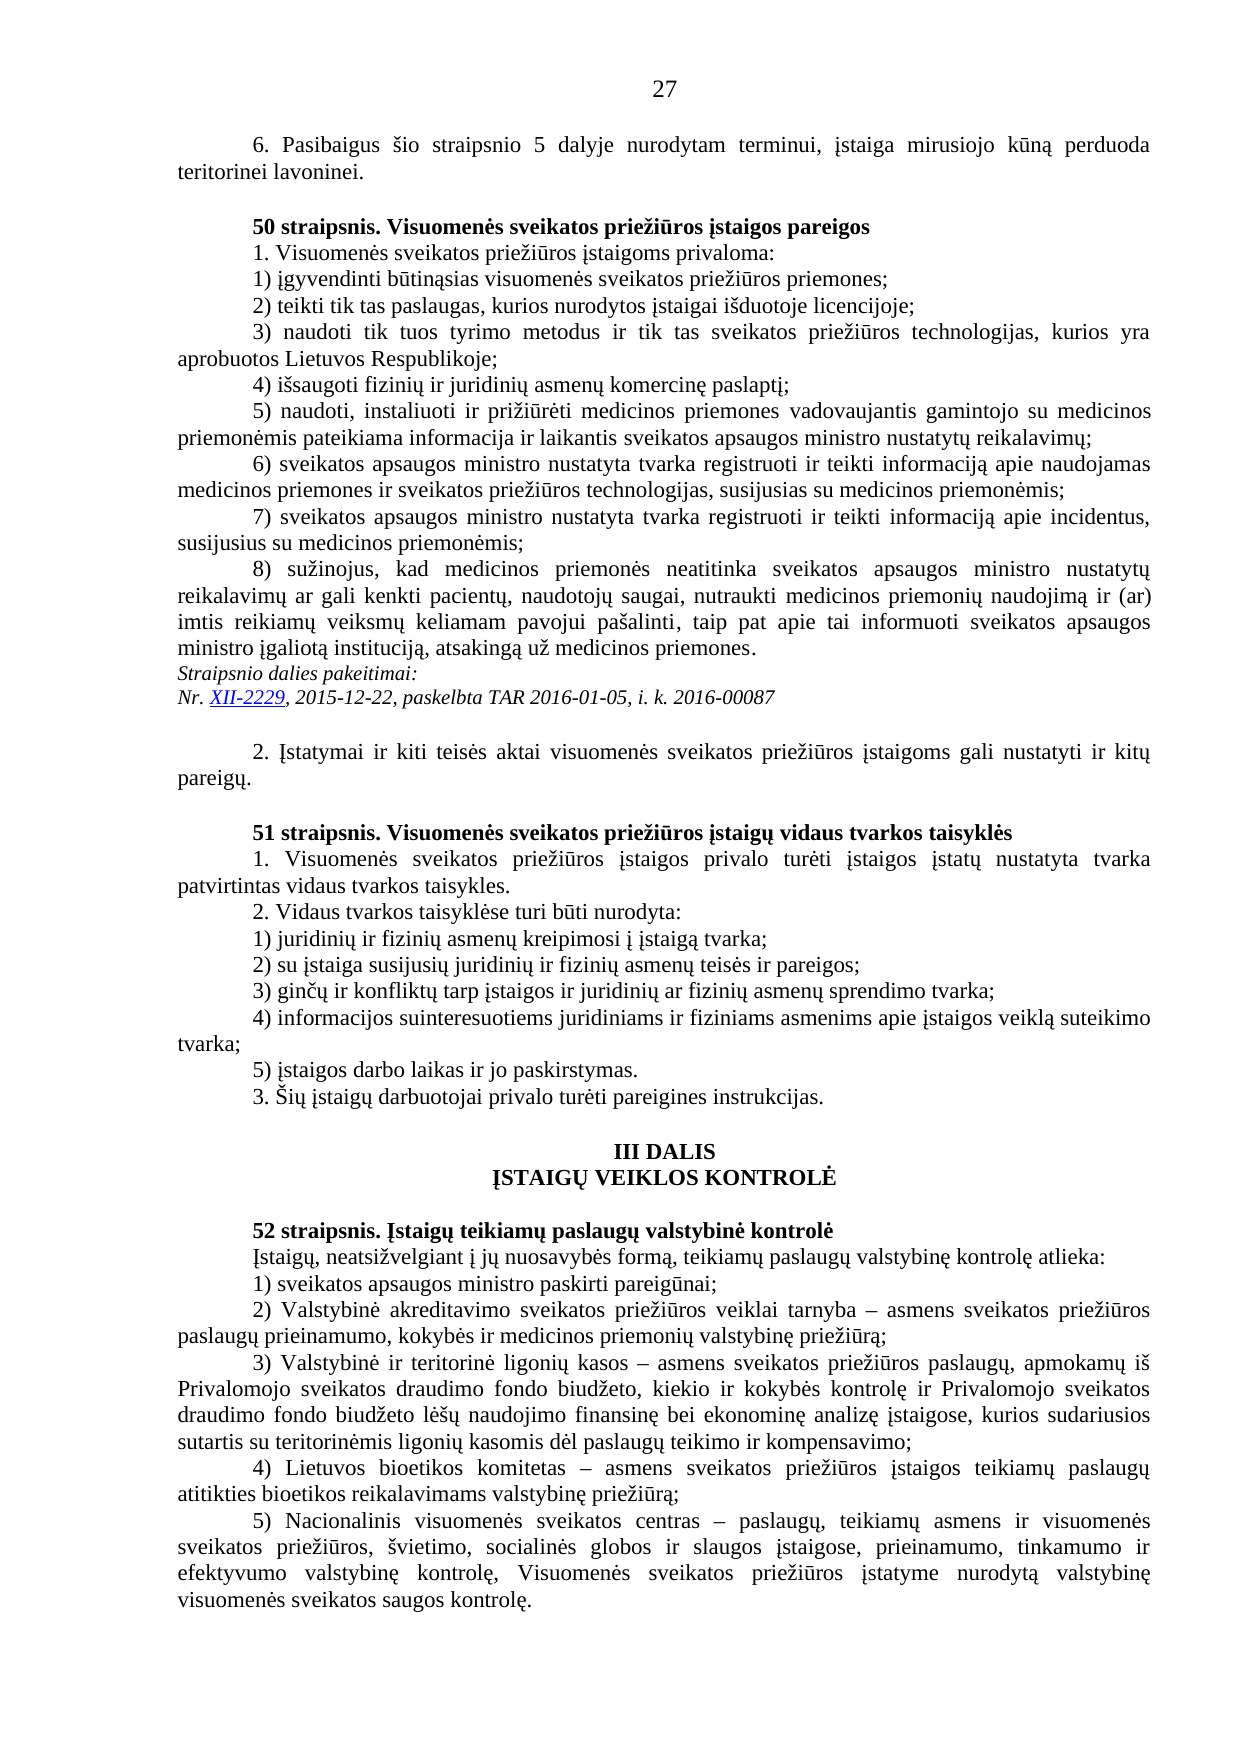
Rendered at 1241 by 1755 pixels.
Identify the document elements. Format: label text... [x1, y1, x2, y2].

text 5) Nacionalinis visuomenės sveikatos centras – paslaugų, teikiamų asmens ir visuomenės sveikatos priežiūros, švietimo, socialinės globos ir slaugos įstaigose, prieinamumo, tinkamumo ir efektyvumo valstybinę kontrolę, Visuomenės sveikatos priežiūros įstatyme nurodytą valstybinę visuomenės sveikatos saugos kontrolę. [177, 1507, 1152, 1612]
text 4) informacijos suinteresuotiems juridiniams ir fiziniams asmenims apie įstaigos veiklą suteikimo tvarka; [177, 1004, 1152, 1056]
text Įstaigų veiklos kontrolė [177, 1164, 1152, 1191]
text 52 straipsnis. Įstaigų teikiamų paslaugų valstybinė kontrolė [177, 1217, 1152, 1243]
text 6) sveikatos apsaugos ministro nustatyta tvarka registruoti ir teikti informaciją apie naudojamas medicinos priemones ir sveikatos priežiūros technologijas, susijusias su medicinos priemonėmis; [177, 450, 1152, 503]
text III dalis [177, 1138, 1152, 1164]
text 4) Lietuvos bioetikos komitetas – asmens sveikatos priežiūros įstaigos teikiamų paslaugų atitikties bioetikos reikalavimams valstybinę priežiūrą; [177, 1454, 1152, 1507]
text 3. Šių įstaigų darbuotojai privalo turėti pareigines instrukcijas. [177, 1083, 1152, 1109]
text 2) Valstybinė akreditavimo sveikatos priežiūros veiklai tarnyba – asmens sveikatos priežiūros paslaugų prieinamumo, kokybės ir medicinos priemonių valstybinę priežiūrą; [177, 1296, 1152, 1349]
text 5) naudoti, instaliuoti ir prižiūrėti medicinos priemones vadovaujantis gamintojo su medicinos priemonėmis pateikiama informacija ir laikantis sveikatos apsaugos ministro nustatytų reikalavimų; [177, 397, 1152, 450]
text 3) ginčų ir konfliktų tarp įstaigos ir juridinių ar fizinių asmenų sprendimo tvarka; [177, 977, 1152, 1004]
text 1. Visuomenės sveikatos priežiūros įstaigoms privaloma: [177, 239, 1152, 266]
text 7) sveikatos apsaugos ministro nustatyta tvarka registruoti ir teikti informaciją apie incidentus, susijusius su medicinos priemonėmis; [177, 503, 1152, 555]
text 2. Vidaus tvarkos taisyklėse turi būti nurodyta: [177, 898, 1152, 924]
text 3) naudoti tik tuos tyrimo metodus ir tik tas sveikatos priežiūros technologijas, kurios yra aprobuotos Lietuvos Respublikoje; [177, 318, 1152, 371]
text 2) teikti tik tas paslaugas, kurios nurodytos įstaigai išduotoje licencijoje; [177, 292, 1152, 318]
text Nr. XII-2229, 2015-12-22, paskelbta TAR 2016-01-05, i. k. 2016-00087 [177, 685, 1152, 709]
text 3) Valstybinė ir teritorinė ligonių kasos – asmens sveikatos priežiūros paslaugų, apmokamų iš Privalomojo sveikatos draudimo fondo biudžeto, kiekio ir kokybės kontrolę ir Privalomojo sveikatos draudimo fondo biudžeto lėšų naudojimo finansinę bei ekonominę analizę įstaigose, kurios sudariusios sutartis su teritorinėmis ligonių kasomis dėl paslaugų teikimo ir kompensavimo; [177, 1349, 1152, 1454]
text 1) įgyvendinti būtinąsias visuomenės sveikatos priežiūros priemones; [177, 266, 1152, 292]
text 51 straipsnis. Visuomenės sveikatos priežiūros įstaigų vidaus tvarkos taisyklės [177, 819, 1152, 846]
text Įstaigų, neatsižvelgiant į jų nuosavybės formą, teikiamų paslaugų valstybinę kontrolę atlieka: [177, 1243, 1152, 1269]
text 2) su įstaiga susijusių juridinių ir fizinių asmenų teisės ir pareigos; [177, 951, 1152, 977]
text 5) įstaigos darbo laikas ir jo paskirstymas. [177, 1056, 1152, 1083]
text 50 straipsnis. Visuomenės sveikatos priežiūros įstaigos pareigos [177, 213, 1152, 239]
text 1) sveikatos apsaugos ministro paskirti pareigūnai; [177, 1269, 1152, 1296]
text Straipsnio dalies pakeitimai: [177, 661, 1152, 685]
text 4) išsaugoti fizinių ir juridinių asmenų komercinę paslaptį; [177, 371, 1152, 397]
text 1. Visuomenės sveikatos priežiūros įstaigos privalo turėti įstaigos įstatų nustatyta tvarka patvirtintas vidaus tvarkos taisykles. [177, 846, 1152, 898]
text 8) sužinojus, kad medicinos priemonės neatitinka sveikatos apsaugos ministro nustatytų reikalavimų ar gali kenkti pacientų, naudotojų saugai, nutraukti medicinos priemonių naudojimą ir (ar) imtis reikiamų veiksmų keliamam pavojui pašalinti, taip pat apie tai informuoti sveikatos apsaugos ministro įgaliotą instituciją, atsakingą už medicinos priemones. [177, 555, 1152, 661]
text 2. Įstatymai ir kiti teisės aktai visuomenės sveikatos priežiūros įstaigoms gali nustatyti ir kitų pareigų. [177, 738, 1152, 790]
text 6. Pasibaigus šio straipsnio 5 dalyje nurodytam terminui, įstaiga mirusiojo kūną perduoda teritorinei lavoninei. [177, 131, 1152, 184]
text 1) juridinių ir fizinių asmenų kreipimosi į įstaigą tvarka; [177, 924, 1152, 951]
